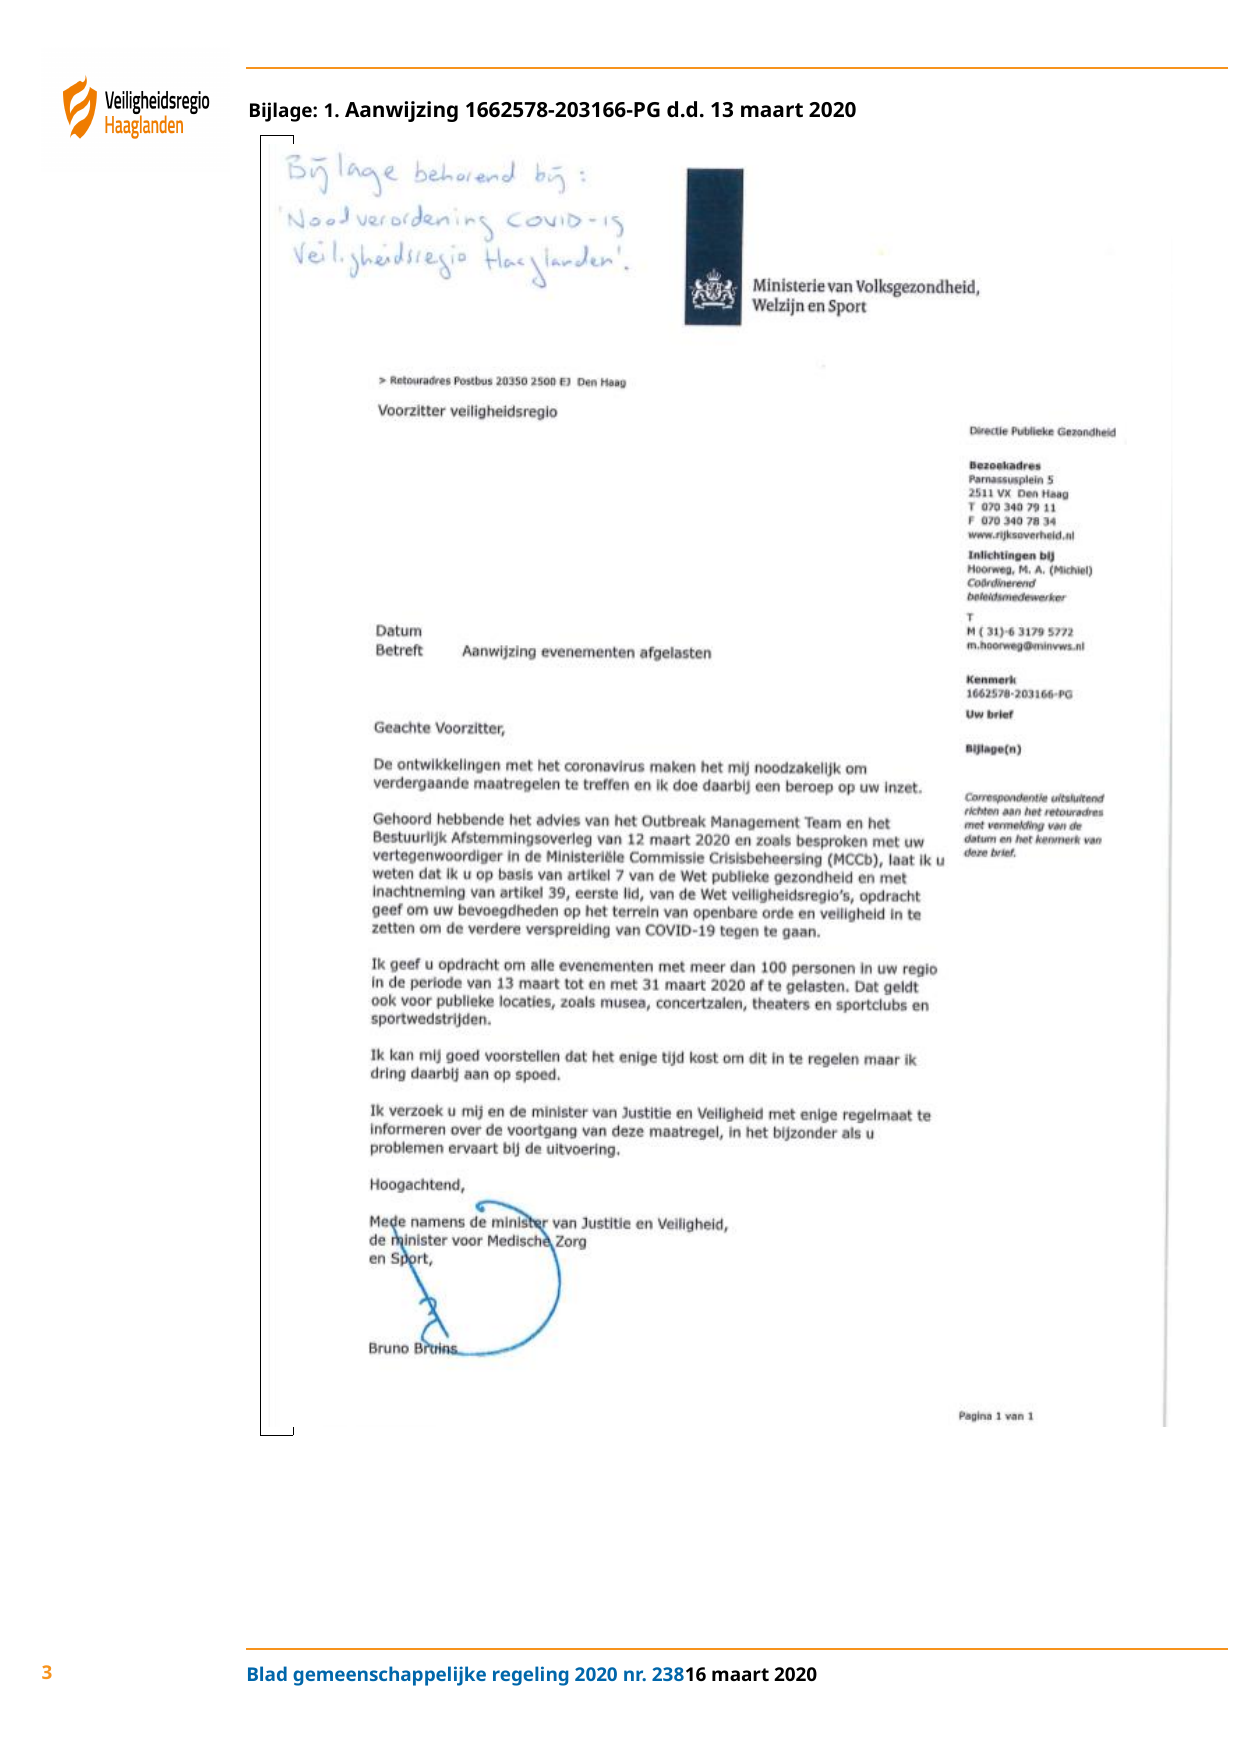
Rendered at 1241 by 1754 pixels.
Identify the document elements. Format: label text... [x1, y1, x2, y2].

text Bijlage: 1. Aanwijzing 1662578-203166-PG d.d. 13 maart 2020 [248, 95, 1152, 123]
picture [41, 47, 231, 172]
picture [268, 144, 1173, 1427]
